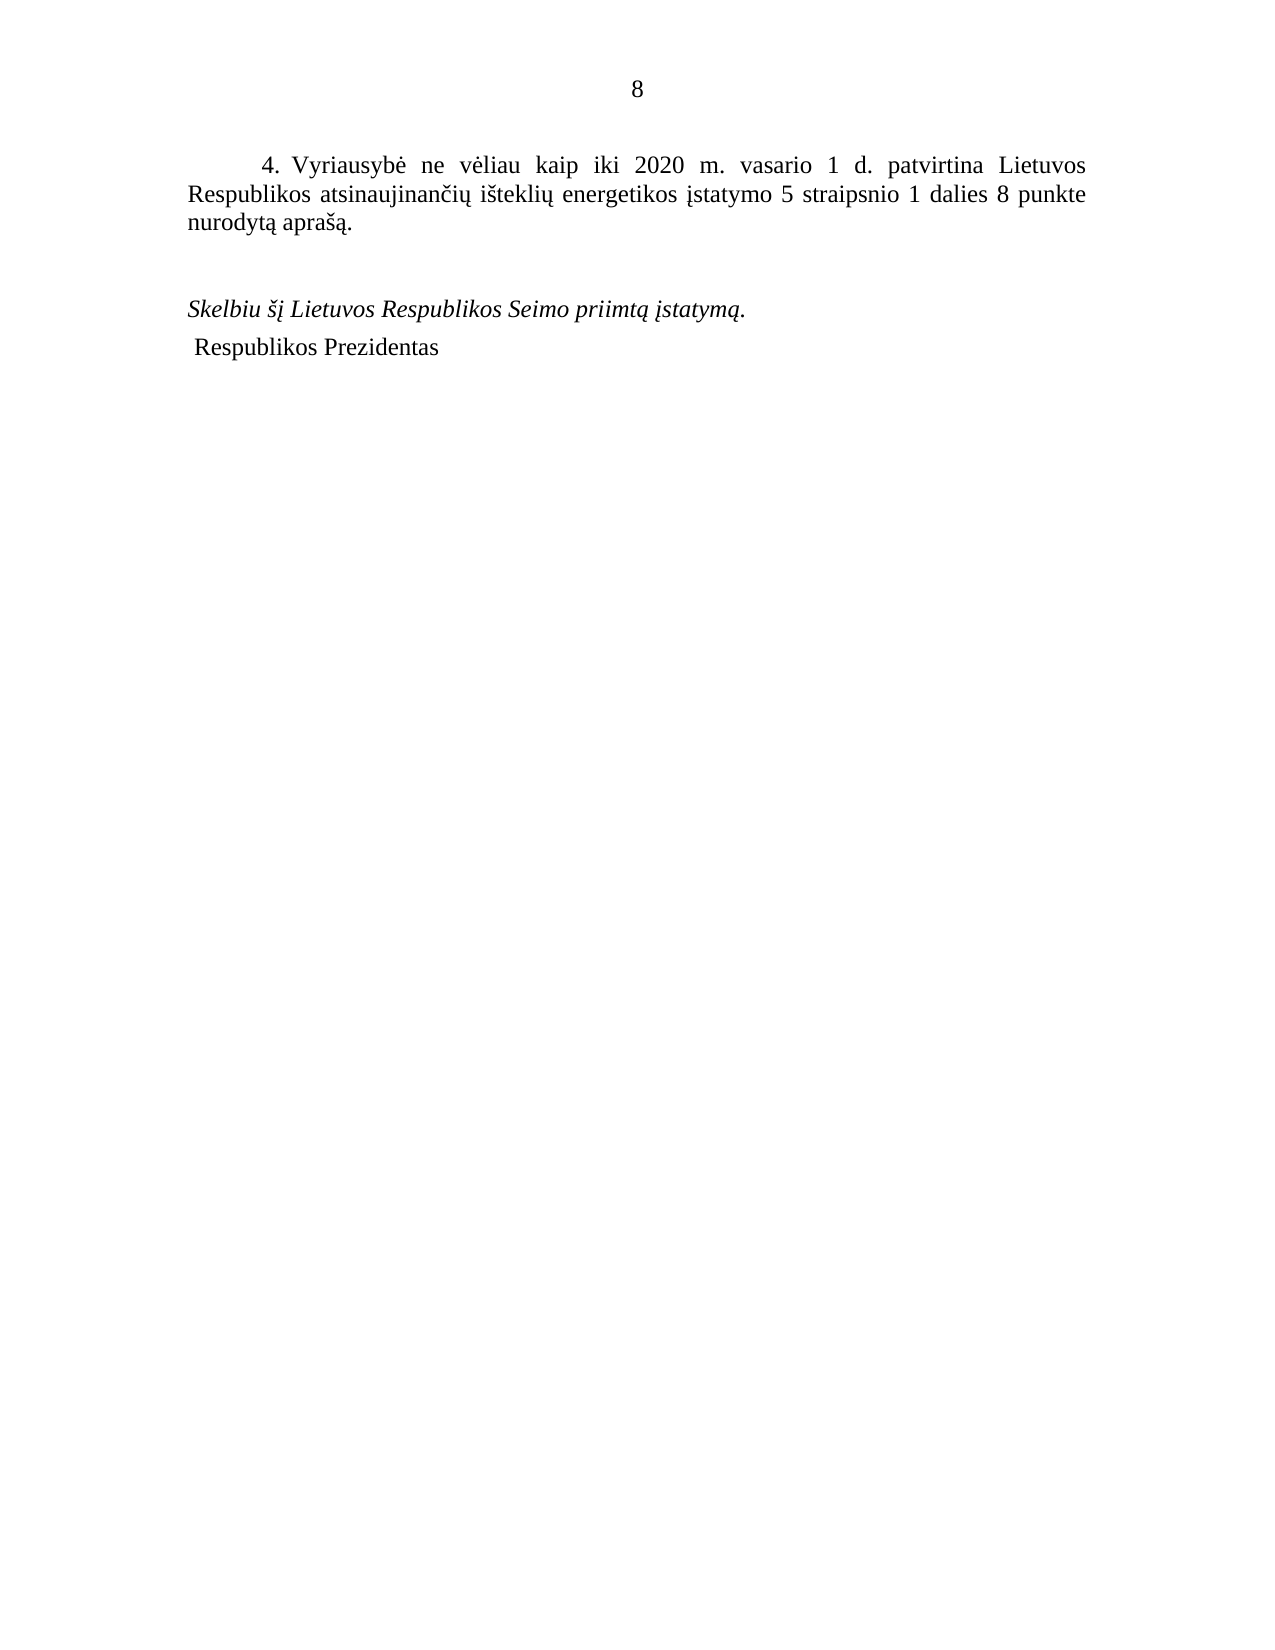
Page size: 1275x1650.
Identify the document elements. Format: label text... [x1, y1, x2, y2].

text Respublikos Prezidentas [187, 332, 1087, 361]
text 4. Vyriausybė ne vėliau kaip iki 2020 m. vasario 1 d. patvirtina Lietuvos Respublikos atsinaujinančių išteklių energetikos įstatymo 5 straipsnio 1 dalies 8 punkte nurodytą aprašą. [187, 150, 1087, 236]
text Skelbiu šį Lietuvos Respublikos Seimo priimtą įstatymą. [187, 294, 1087, 322]
